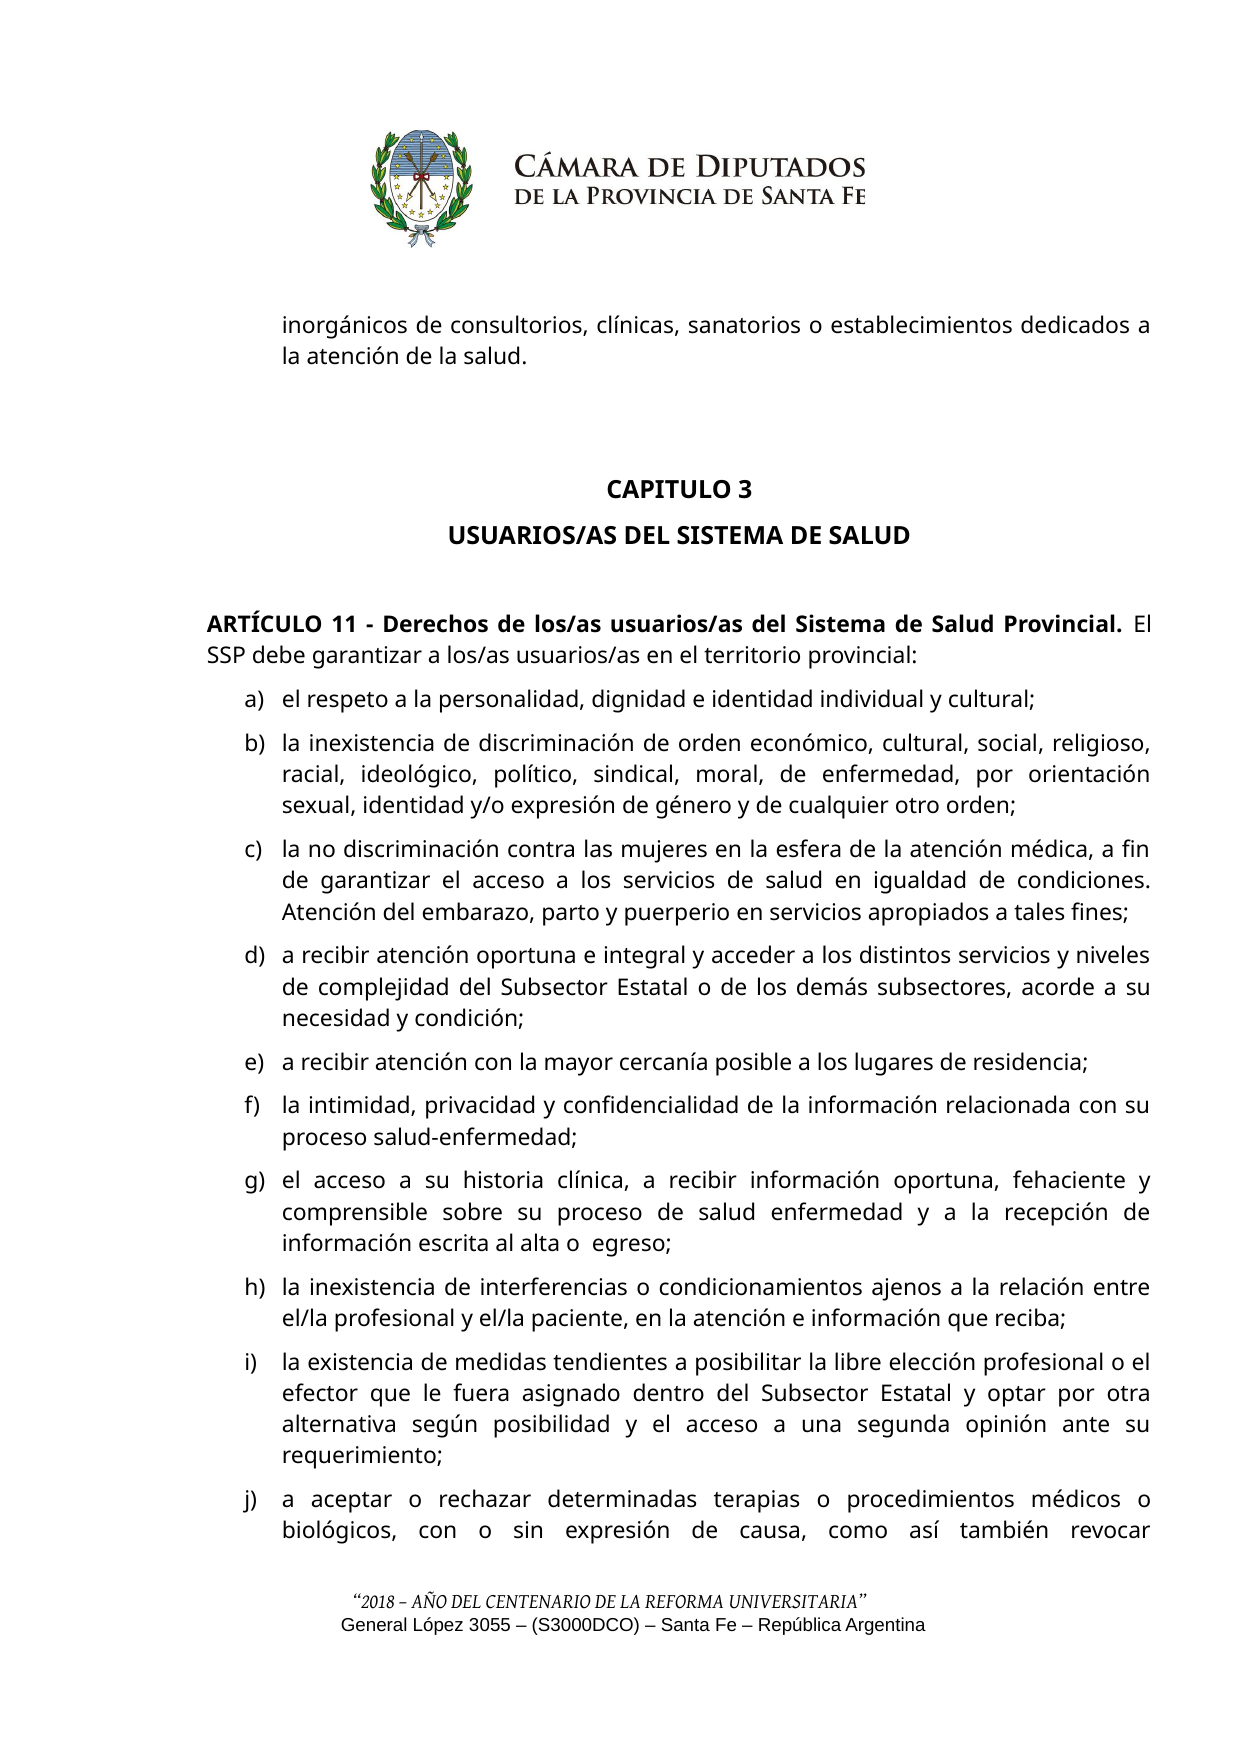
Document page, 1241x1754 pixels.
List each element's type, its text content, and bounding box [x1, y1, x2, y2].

list el respeto a la personalidad, dignidad e identidad individual y cultural; [244, 683, 1152, 714]
text CAPITULO 3 [207, 471, 1152, 505]
list la existencia de medidas tendientes a posibilitar la libre elección profesional o el efector que le fuera asignado dentro del Subsector Estatal y optar por otra alternativa según posibilidad y el acceso a una segunda opinión ante su requerimiento; [244, 1346, 1152, 1471]
list inorgánicos de consultorios, clínicas, sanatorios o establecimientos dedicados a la atención de la salud. [244, 309, 1152, 371]
list el acceso a su historia clínica, a recibir información oportuna, fehaciente y comprensible sobre su proceso de salud enfermedad y a la recepción de información escrita al alta o egreso; [244, 1164, 1152, 1258]
list a recibir atención con la mayor cercanía posible a los lugares de residencia; [244, 1046, 1152, 1077]
text ARTÍCULO 11 - Derechos de los/as usuarios/as del Sistema de Salud Provincial. El SSP debe garantizar a los/as usuarios/as en el territorio provincial: [207, 608, 1152, 671]
list la inexistencia de interferencias o condicionamientos ajenos a la relación entre el/la profesional y el/la paciente, en la atención e información que reciba; [244, 1271, 1152, 1333]
list a aceptar o rechazar determinadas terapias o procedimientos médicos o biológicos, con o sin expresión de causa, como así también revocar [244, 1483, 1152, 1546]
list la intimidad, privacidad y confidencialidad de la información relacionada con su proceso salud-enfermedad; [244, 1089, 1152, 1152]
list a recibir atención oportuna e integral y acceder a los distintos servicios y niveles de complejidad del Subsector Estatal o de los demás subsectores, acorde a su necesidad y condición; [244, 939, 1152, 1033]
list la no discriminación contra las mujeres en la esfera de la atención médica, a fin de garantizar el acceso a los servicios de salud en igualdad de condiciones. Atención del embarazo, parto y puerperio en servicios apropiados a tales fines; [244, 833, 1152, 927]
picture [370, 130, 866, 252]
list la inexistencia de discriminación de orden económico, cultural, social, religioso, racial, ideológico, político, sindical, moral, de enfermedad, por orientación sexual, identidad y/o expresión de género y de cualquier otro orden; [244, 727, 1152, 821]
text USUARIOS/AS DEL SISTEMA DE SALUD [207, 518, 1152, 552]
